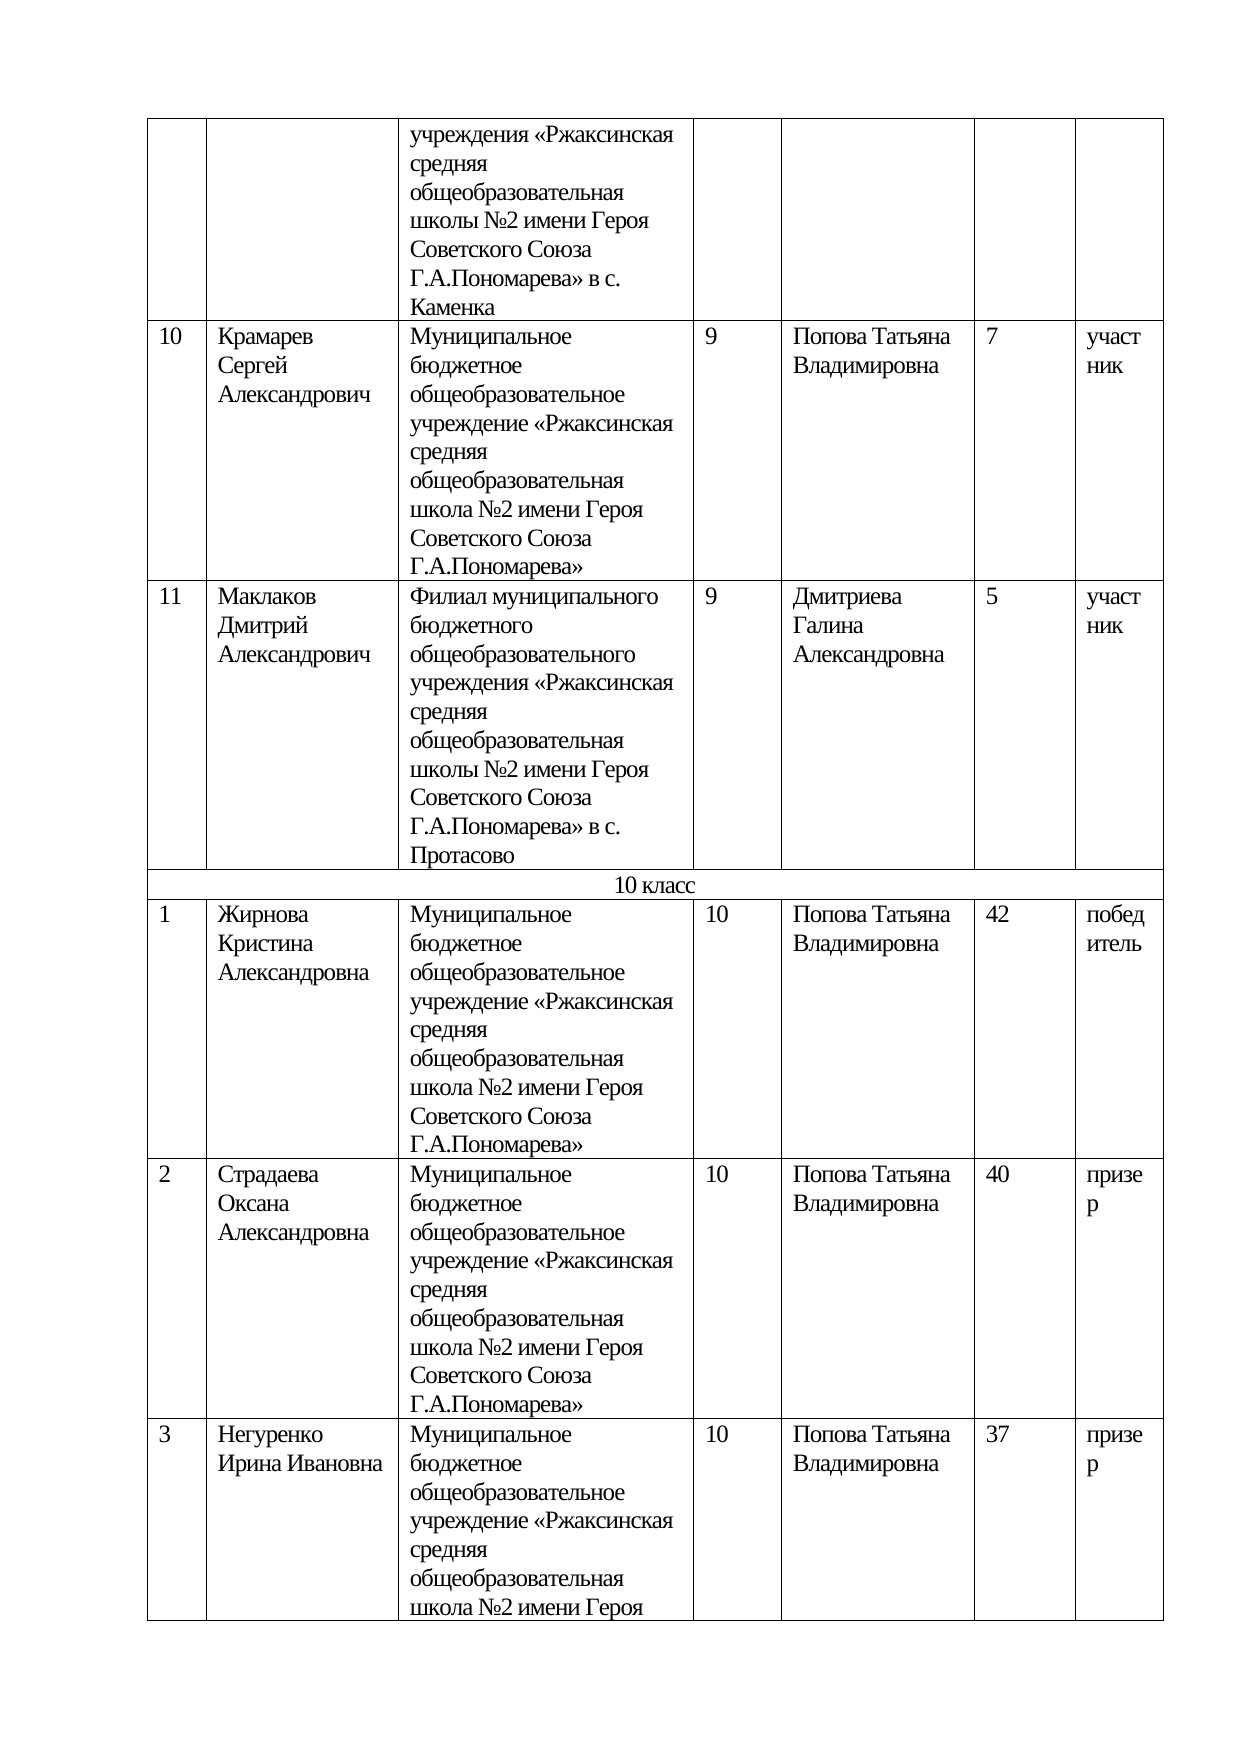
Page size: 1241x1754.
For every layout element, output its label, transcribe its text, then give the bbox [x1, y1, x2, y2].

table_cell призер [1076, 1419, 1163, 1620]
table_cell 40 [975, 1159, 1075, 1418]
table_cell Негуренко Ирина Ивановна [207, 1419, 398, 1620]
table_cell участник [1076, 581, 1163, 869]
table_cell [207, 119, 398, 320]
table_cell Крамарев Сергей Александрович [207, 321, 398, 580]
table_cell [1076, 119, 1163, 320]
table_cell 9 [694, 321, 781, 580]
table_cell призер [1076, 1159, 1163, 1418]
table_cell Маклаков Дмитрий Александрович [207, 581, 398, 869]
table_cell участник [1076, 321, 1163, 580]
table_cell Страдаева Оксана Александровна [207, 1159, 398, 1418]
table_cell 9 [694, 581, 781, 869]
table_cell [975, 119, 1075, 320]
table_cell 10 [694, 1159, 781, 1418]
table_cell учреждения «Ржаксинская средняя общеобразовательная школы №2 имени Героя Советского Союза Г.А.Пономарева» в с. Каменка [399, 119, 693, 320]
table_cell Филиал муниципального бюджетного общеобразовательного учреждения «Ржаксинская средняя общеобразовательная школы №2 имени Героя Советского Союза Г.А.Пономарева» в с. Протасово [399, 581, 693, 869]
table_cell Попова Татьяна Владимировна [782, 900, 974, 1158]
table_cell [148, 119, 206, 320]
table_cell Дмитриева Галина Александровна [782, 581, 974, 869]
table_cell Попова Татьяна Владимировна [782, 1159, 974, 1418]
table_cell [782, 119, 974, 320]
table_cell 10 [148, 321, 206, 580]
table_cell [694, 119, 781, 320]
table_cell 5 [975, 581, 1075, 869]
table_cell Попова Татьяна Владимировна [782, 321, 974, 580]
table_cell Попова Татьяна Владимировна [782, 1419, 974, 1620]
table_cell 10 класс [148, 870, 1163, 898]
table_cell Жирнова Кристина Александровна [207, 900, 398, 1158]
table_cell 10 [694, 900, 781, 1158]
table_cell 42 [975, 900, 1075, 1158]
table_cell Муниципальное бюджетное общеобразовательное учреждение «Ржаксинская средняя общеобразовательная школа №2 имени Героя Советского Союза Г.А.Пономарева» [399, 900, 693, 1158]
table_cell Муниципальное бюджетное общеобразовательное учреждение «Ржаксинская средняя общеобразовательная школа №2 имени Героя Советского Союза Г.А.Пономарева» [399, 1159, 693, 1418]
table_cell 11 [148, 581, 206, 869]
table_cell Муниципальное бюджетное общеобразовательное учреждение «Ржаксинская средняя общеобразовательная школа №2 имени Героя Советского Союза Г.А.Пономарева» [399, 321, 693, 580]
table_cell победитель [1076, 900, 1163, 1158]
table_cell 3 [148, 1419, 206, 1620]
table_cell Муниципальное бюджетное общеобразовательное учреждение «Ржаксинская средняя общеобразовательная школа №2 имени Героя [399, 1419, 693, 1620]
table_cell 37 [975, 1419, 1075, 1620]
table_cell 10 [694, 1419, 781, 1620]
table_cell 7 [975, 321, 1075, 580]
table_cell 1 [148, 900, 206, 1158]
table_cell 2 [148, 1159, 206, 1418]
